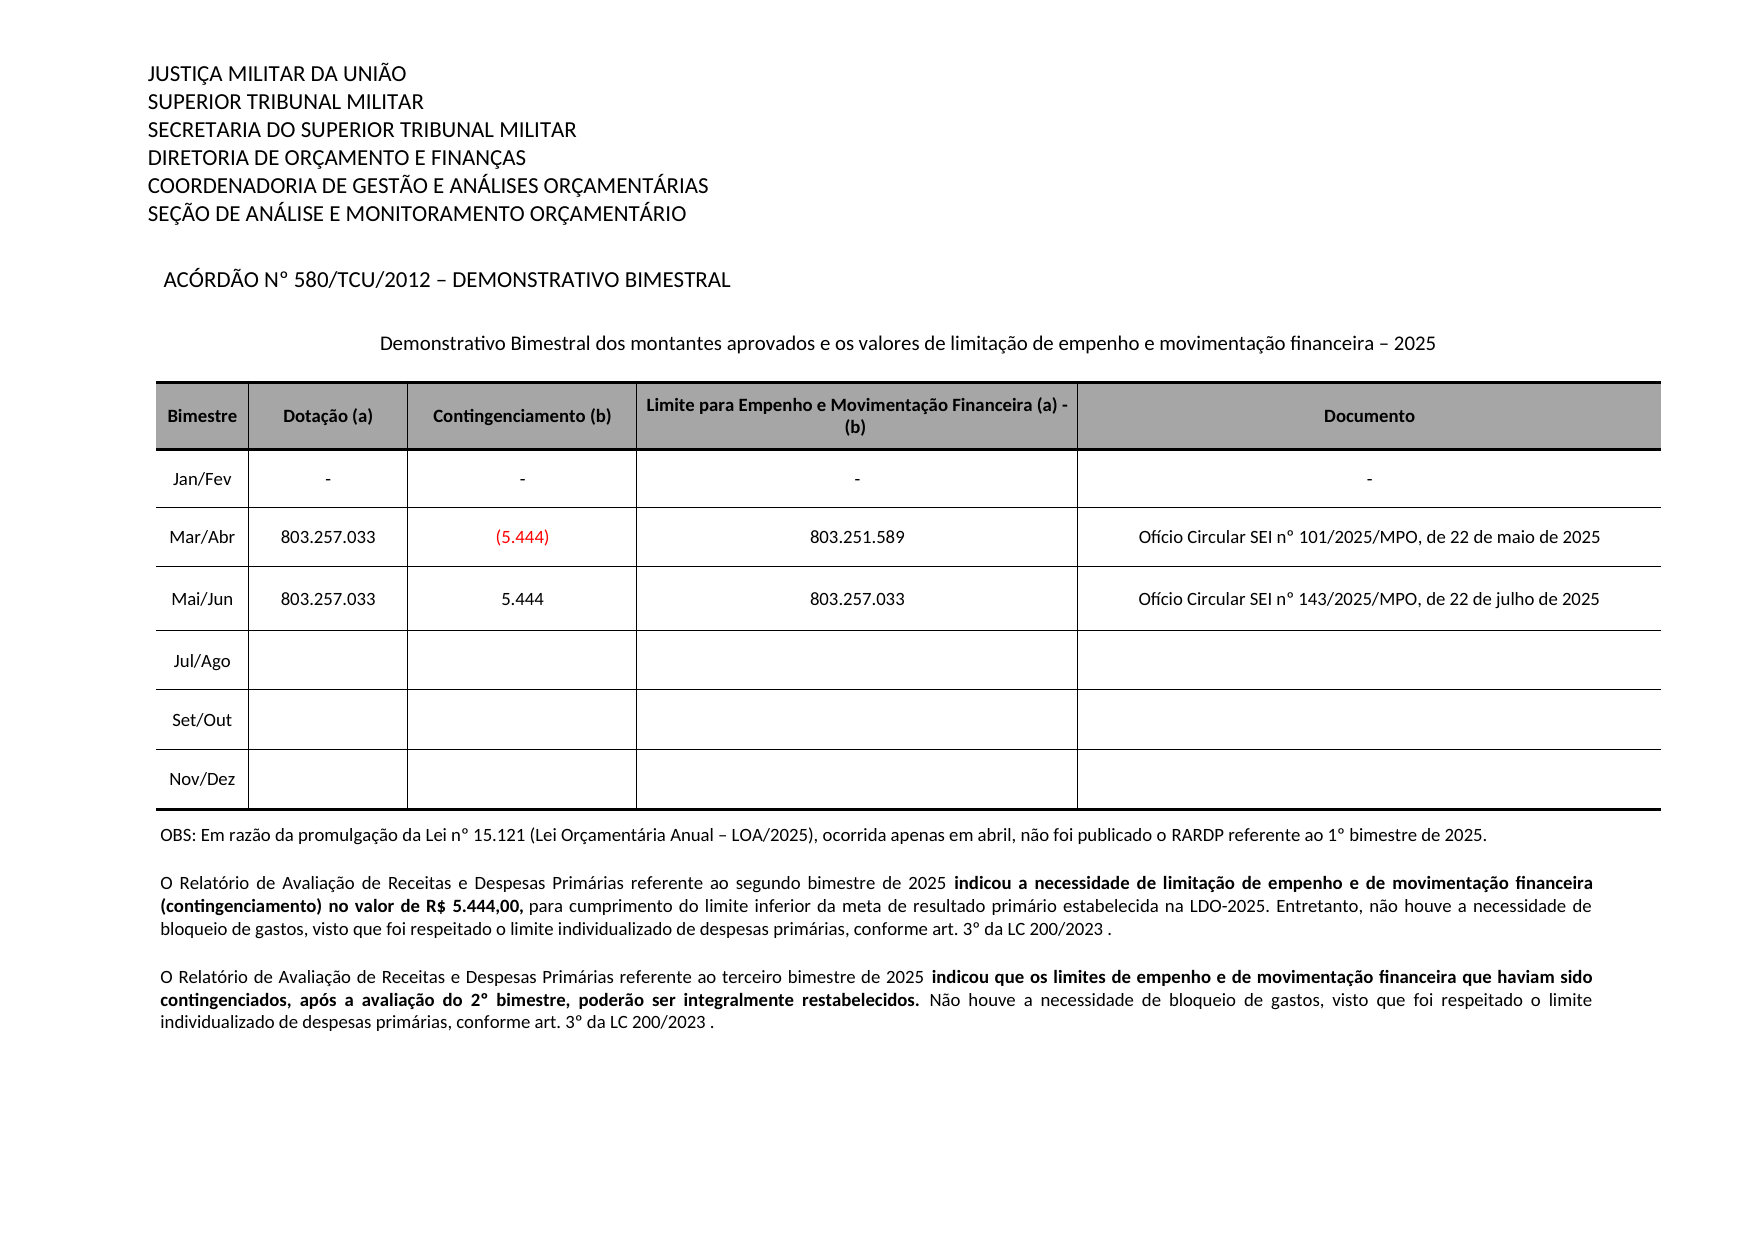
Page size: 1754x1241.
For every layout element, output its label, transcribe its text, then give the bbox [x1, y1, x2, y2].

table_cell Set/Out [156, 690, 248, 748]
table_cell [637, 750, 1077, 807]
table_cell Mar/Abr [156, 508, 248, 566]
table_cell Dotação (a) [249, 384, 407, 448]
table_cell [408, 631, 636, 689]
text SECRETARIA DO SUPERIOR TRIBUNAL MILITAR [148, 115, 1606, 143]
text SUPERIOR TRIBUNAL MILITAR [148, 87, 1606, 115]
text OBS: Em razão da promulgação da Lei nº 15.121 (Lei Orçamentária Anual – LOA/2025), ocorrida apenas em abril, não foi publicado o RARDP referente ao 1º bimestre de 2025. [160, 823, 1594, 846]
table_cell [249, 750, 407, 807]
table_cell 803.251.589 [637, 508, 1077, 566]
table_cell [249, 631, 407, 689]
table_cell [637, 690, 1077, 748]
table_cell [1078, 750, 1661, 807]
table_cell [637, 631, 1077, 689]
table_cell Mai/Jun [156, 567, 248, 630]
table_header ACÓRDÃO Nº 580/TCU/2012 – DEMONSTRATIVO BIMESTRAL Demonstrativo Bimestral dos montantes aprovados e os valores de limitação de empenho e movimentação financeira – 2025 [156, 252, 1661, 381]
table_cell 803.257.033 [637, 567, 1077, 630]
table_cell - [408, 451, 636, 507]
text SEÇÃO DE ANÁLISE E MONITORAMENTO ORÇAMENTÁRIO [148, 199, 1606, 227]
table_cell [408, 750, 636, 807]
table_cell [1078, 631, 1661, 689]
table_cell Ofício Circular SEI nº 143/2025/MPO, de 22 de julho de 2025 [1078, 567, 1661, 630]
table_cell - [1078, 451, 1661, 507]
text O Relatório de Avaliação de Receitas e Despesas Primárias referente ao segundo bimestre de 2025 indicou a necessidade de limitação de empenho e de movimentação financeira (contingenciamento) no valor de R$ 5.444,00, para cumprimento do limite inferior da meta de resultado primário estabelecida na LDO-2025. Entretanto, não houve a necessidade de bloqueio de gastos, visto que foi respeitado o limite individualizado de despesas primárias, conforme art. 3º da LC 200/2023 . [160, 871, 1594, 940]
table_cell Jul/Ago [156, 631, 248, 689]
table_cell Nov/Dez [156, 750, 248, 807]
table_cell [408, 690, 636, 748]
table_cell Ofício Circular SEI nº 101/2025/MPO, de 22 de maio de 2025 [1078, 508, 1661, 566]
text COORDENADORIA DE GESTÃO E ANÁLISES ORÇAMENTÁRIAS [148, 171, 1606, 199]
table_cell - [637, 451, 1077, 507]
table_cell 5.444 [408, 567, 636, 630]
table_cell 803.257.033 [249, 508, 407, 566]
table_cell Contingenciamento (b) [408, 384, 636, 448]
table_cell Jan/Fev [156, 451, 248, 507]
table_cell [249, 690, 407, 748]
text O Relatório de Avaliação de Receitas e Despesas Primárias referente ao terceiro bimestre de 2025 indicou que os limites de empenho e de movimentação financeira que haviam sido contingenciados, após a avaliação do 2º bimestre, poderão ser integralmente restabelecidos. Não houve a necessidade de bloqueio de gastos, visto que foi respeitado o limite individualizado de despesas primárias, conforme art. 3º da LC 200/2023 . [160, 965, 1594, 1033]
table_cell Documento [1078, 384, 1661, 448]
table_cell [1078, 690, 1661, 748]
text DIRETORIA DE ORÇAMENTO E FINANÇAS [148, 143, 1606, 171]
table_cell 803.257.033 [249, 567, 407, 630]
table_cell Limite para Empenho e Movimentação Financeira (a) - (b) [637, 384, 1077, 448]
text JUSTIÇA MILITAR DA UNIÃO [148, 59, 1606, 87]
table_cell Bimestre [156, 384, 248, 448]
table_cell - [249, 451, 407, 507]
table_cell (5.444) [408, 508, 636, 566]
